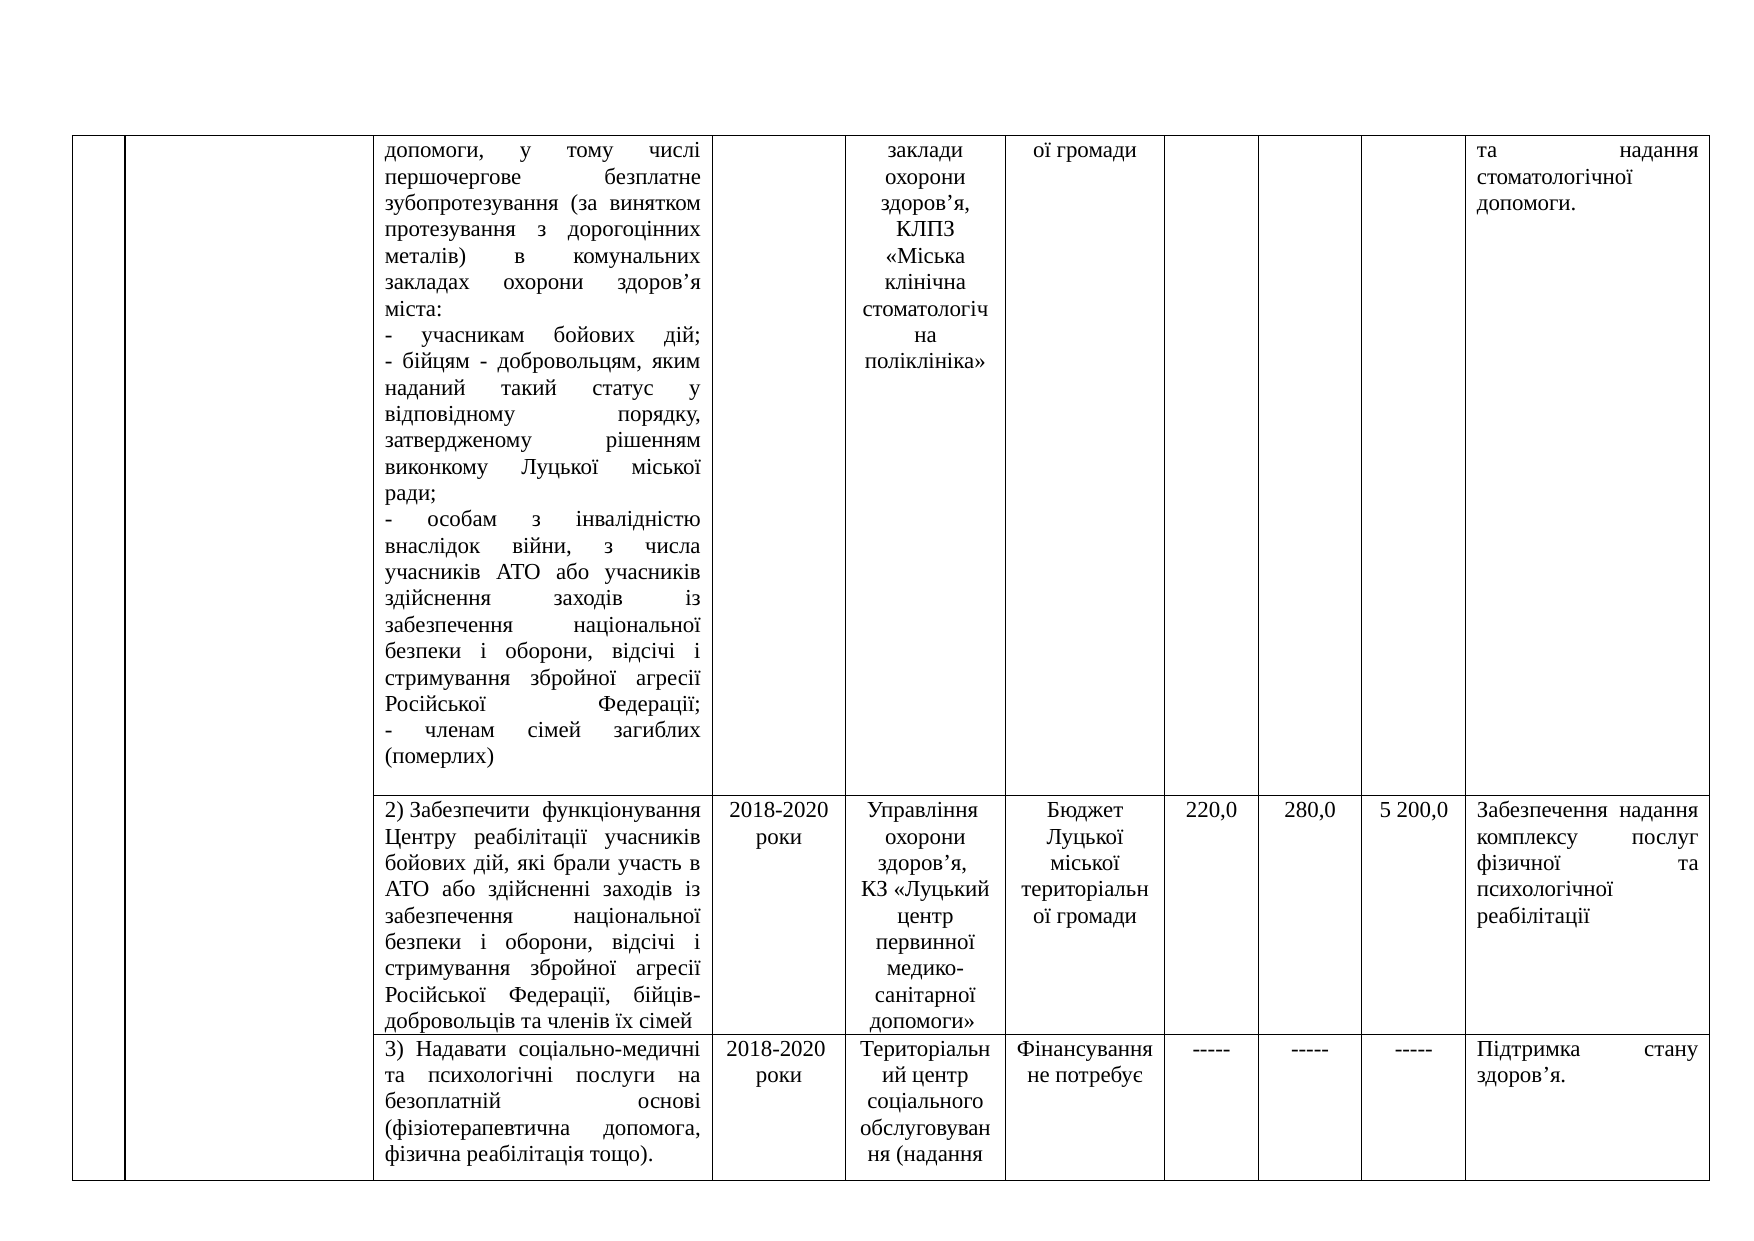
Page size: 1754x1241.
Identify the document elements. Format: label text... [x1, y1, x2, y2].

table_cell [73, 136, 124, 1180]
table_cell 2018-2020 роки [713, 796, 845, 1033]
table_cell Забезпечення надання комплексу послуг фізичної та психологічної реабілітації [1466, 796, 1709, 1033]
table_cell Управління охорони здоров’я, КЗ «Луцький центр первинної медико-санітарної допомоги» [846, 796, 1005, 1033]
table_cell 220,0 [1165, 796, 1258, 1033]
table_cell [126, 136, 373, 1180]
table_cell [1362, 136, 1465, 795]
table_cell 280,0 [1259, 796, 1361, 1033]
table_cell [713, 136, 845, 795]
table_cell Територіальний центр соціального обслуговування (надання [846, 1035, 1005, 1180]
table_cell [1165, 136, 1258, 795]
table_cell 2018-2020 роки [713, 1035, 845, 1180]
table_cell Підтримка стану здоров’я. [1466, 1035, 1709, 1180]
table_cell та надання стоматологічної допомоги. [1466, 136, 1709, 795]
table_cell допомоги, у тому числі першочергове безплатне зубопротезування (за винятком протезування з дорогоцінних металів) в комунальних закладах охорони здоров’я міста: - учасникам бойових дій; - бійцям - добровольцям, яким наданий такий статус у відповідному порядку, затвердженому рішенням виконкому Луцької міської ради; - особам з інвалідністю внаслідок війни, з числа учасників АТО або учасників здійснення заходів із забезпечення національної безпеки і оборони, відсічі і стримування збройної агресії Російської Федерації; - членам сімей загиблих (померлих) [374, 136, 712, 795]
table_cell ої громади [1006, 136, 1164, 795]
table_cell ----- [1259, 1035, 1361, 1180]
table_cell ----- [1362, 1035, 1465, 1180]
table_cell Фінансування не потребує [1006, 1035, 1164, 1180]
table_cell 2) Забезпечити функціонування Центру реабілітації учасників бойових дій, які брали участь в АТО або здійсненні заходів із забезпечення національної безпеки і оборони, відсічі і стримування збройної агресії Російської Федерації, бійців-добровольців та членів їх сімей [374, 796, 712, 1033]
table_cell [1259, 136, 1361, 795]
table_cell 3) Надавати соціально-медичні та психологічні послуги на безоплатній основі (фізіотерапевтична допомога, фізична реабілітація тощо). [374, 1035, 712, 1180]
table_cell ----- [1165, 1035, 1258, 1180]
table_cell Бюджет Луцької міської територіальної громади [1006, 796, 1164, 1033]
table_cell заклади охорони здоров’я, КЛПЗ «Міська клінічна стоматологічна поліклініка» [846, 136, 1005, 795]
table_cell 5 200,0 [1362, 796, 1465, 1033]
